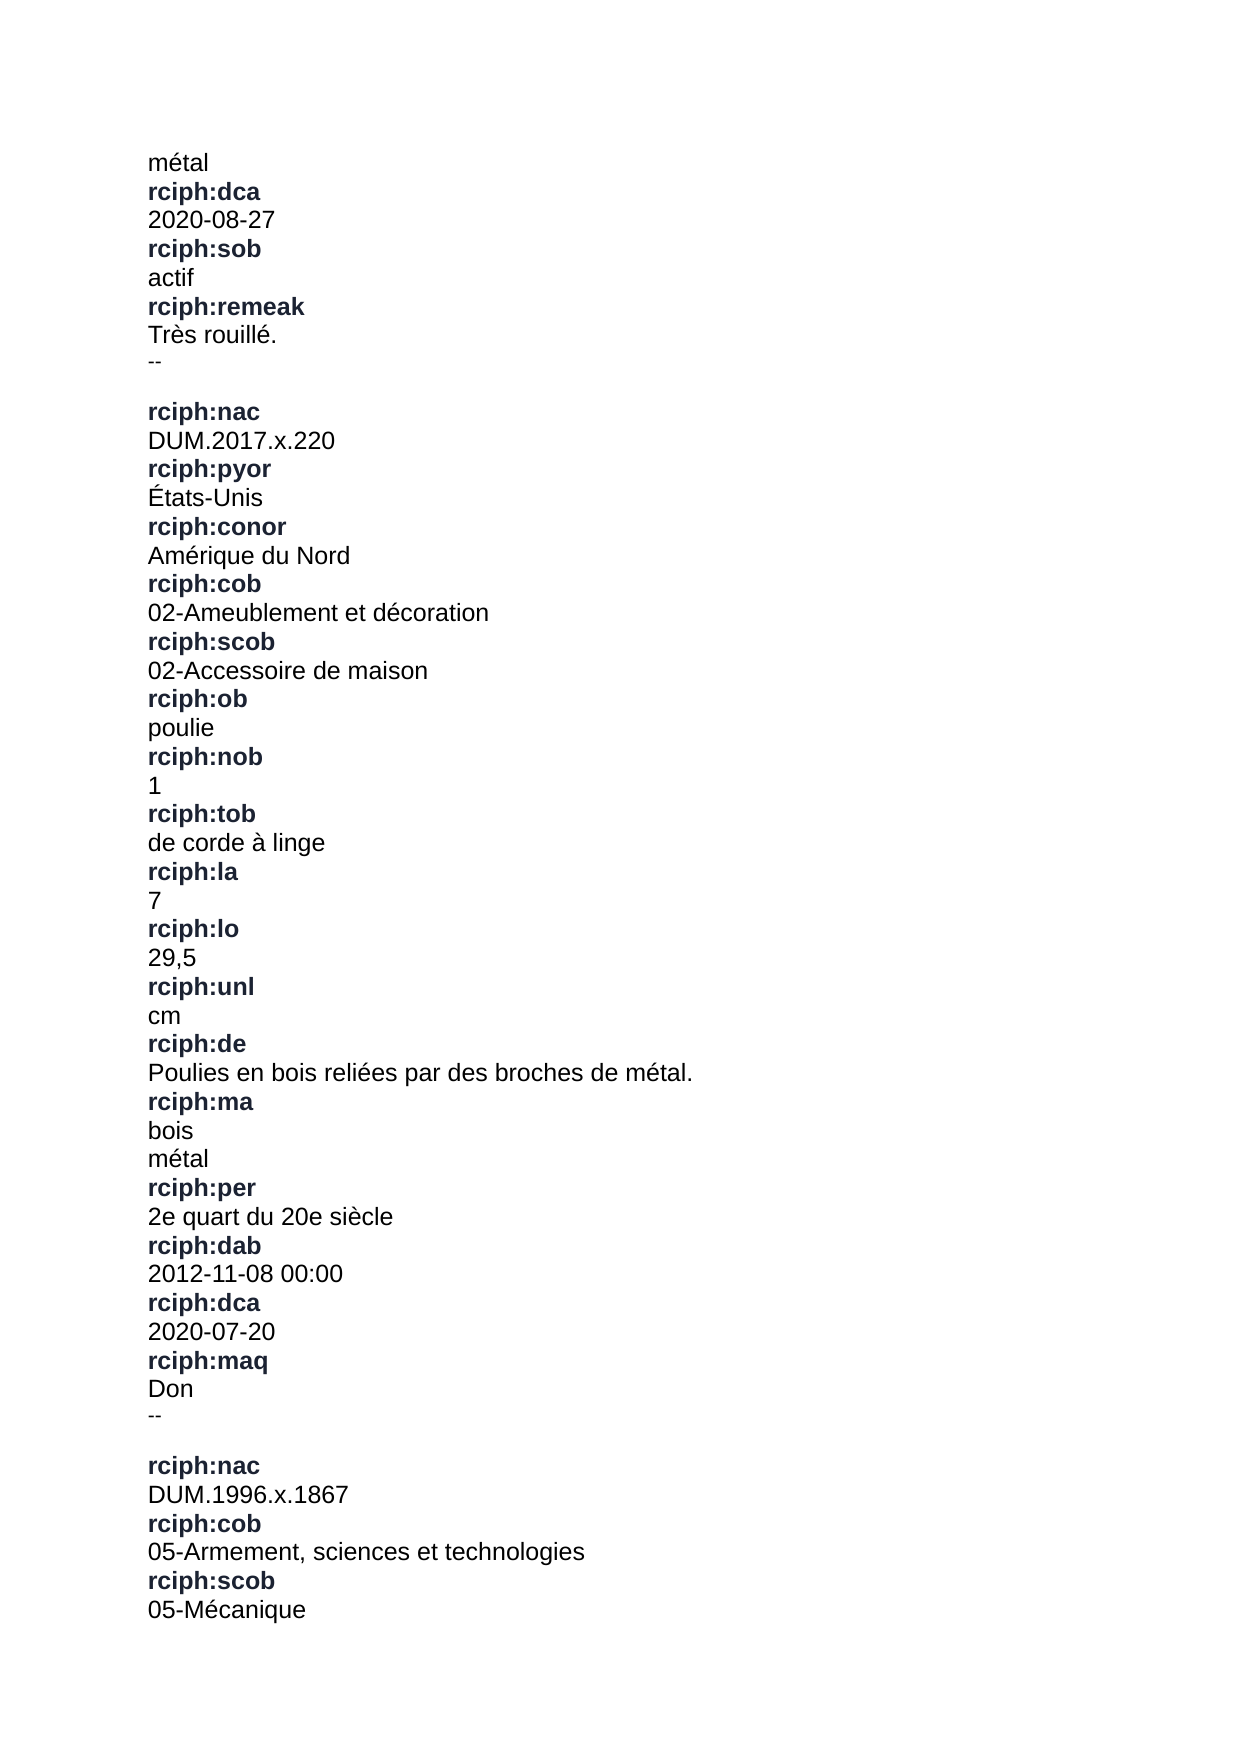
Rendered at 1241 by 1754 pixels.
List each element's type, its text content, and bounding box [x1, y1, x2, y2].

text DUM.1996.x.1867 [148, 1480, 1092, 1508]
text rciph:conor [148, 512, 1092, 541]
text -- [148, 1403, 1092, 1427]
text rciph:tob [148, 799, 1092, 828]
text rciph:dca [148, 176, 1092, 205]
text rciph:cob [148, 1508, 1092, 1537]
text métal [148, 1144, 1092, 1173]
text rciph:unl [148, 972, 1092, 1001]
text 05-Mécanique [148, 1595, 1092, 1623]
text Poulies en bois reliées par des broches de métal. [148, 1058, 1092, 1087]
text poulie [148, 713, 1092, 742]
text rciph:ob [148, 684, 1092, 713]
text rciph:nac [148, 1451, 1092, 1480]
text rciph:cob [148, 569, 1092, 598]
text rciph:nob [148, 742, 1092, 771]
text 2020-07-20 [148, 1317, 1092, 1346]
text 29,5 [148, 943, 1092, 972]
text bois [148, 1116, 1092, 1144]
text 7 [148, 886, 1092, 914]
text États-Unis [148, 483, 1092, 512]
text rciph:nac [148, 397, 1092, 426]
text rciph:scob [148, 627, 1092, 656]
text rciph:maq [148, 1346, 1092, 1374]
text cm [148, 1001, 1092, 1029]
text rciph:la [148, 857, 1092, 886]
text 2e quart du 20e siècle [148, 1202, 1092, 1231]
text métal [148, 148, 1092, 176]
text DUM.2017.x.220 [148, 426, 1092, 454]
text 2020-08-27 [148, 205, 1092, 234]
text 02-Ameublement et décoration [148, 598, 1092, 627]
text de corde à linge [148, 828, 1092, 857]
text 1 [148, 771, 1092, 799]
text rciph:remeak [148, 291, 1092, 320]
text Amérique du Nord [148, 541, 1092, 569]
text 05-Armement, sciences et technologies [148, 1537, 1092, 1566]
text Don [148, 1374, 1092, 1403]
text actif [148, 263, 1092, 291]
text -- [148, 349, 1092, 373]
text rciph:pyor [148, 454, 1092, 483]
text rciph:dab [148, 1231, 1092, 1259]
text 2012-11-08 00:00 [148, 1259, 1092, 1288]
text rciph:per [148, 1173, 1092, 1202]
text rciph:dca [148, 1288, 1092, 1317]
text rciph:ma [148, 1087, 1092, 1116]
text rciph:lo [148, 914, 1092, 943]
text rciph:sob [148, 234, 1092, 263]
text rciph:scob [148, 1566, 1092, 1595]
text rciph:de [148, 1029, 1092, 1058]
text 02-Accessoire de maison [148, 656, 1092, 684]
text Très rouillé. [148, 320, 1092, 349]
